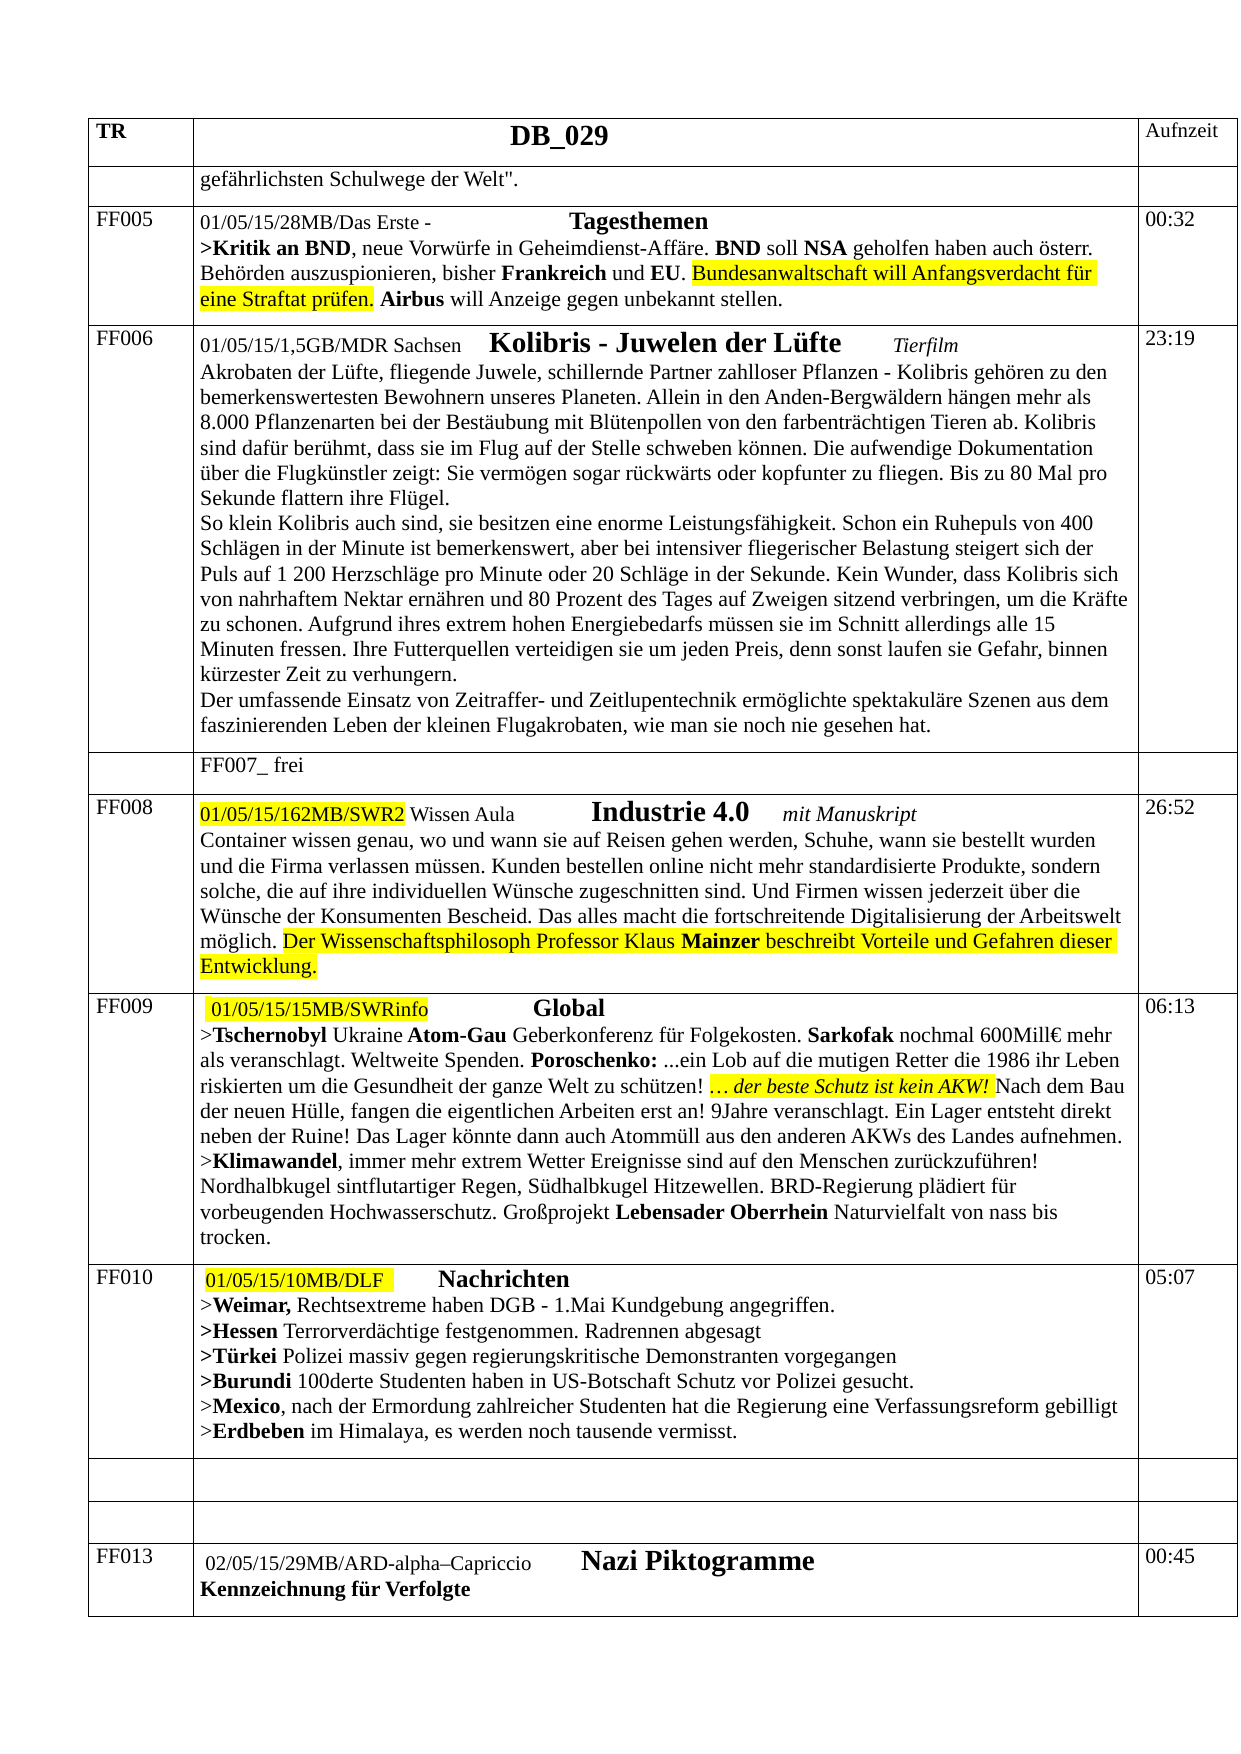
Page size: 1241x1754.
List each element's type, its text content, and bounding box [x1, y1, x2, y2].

table_cell 01/05/15/15MB/SWRinfo Global >Tschernobyl Ukraine Atom-Gau Geberkonferenz für Folgekosten. Sarkofak nochmal 600Mill€ mehr als veranschlagt. Weltweite Spenden. Poroschenko: ...ein Lob auf die mutigen Retter die 1986 ihr Leben riskierten um die Gesundheit der ganze Welt zu schützen! … der beste Schutz ist kein AKW! Nach dem Bau der neuen Hülle, fangen die eigentlichen Arbeiten erst an! 9Jahre veranschlagt. Ein Lager entsteht direkt neben der Ruine! Das Lager könnte dann auch Atommüll aus den anderen AKWs des Landes aufnehmen. >Klimawandel, immer mehr extrem Wetter Ereignisse sind auf den Menschen zurückzuführen! Nordhalbkugel sintflutartiger Regen, Südhalbkugel Hitzewellen. BRD-Regierung plädiert für vorbeugenden Hochwasserschutz. Großprojekt Lebensader Oberrhein Naturvielfalt von nass bis trocken. [194, 994, 1138, 1264]
table_cell FF005 [89, 207, 193, 325]
table_cell FF006 [89, 326, 193, 752]
table_cell 01/05/15/1,5GB/MDR Sachsen Kolibris - Juwelen der Lüfte Tierfilm Akrobaten der Lüfte, fliegende Juwele, schillernde Partner zahlloser Pflanzen - Kolibris gehören zu den bemerkenswertesten Bewohnern unseres Planeten. Allein in den Anden-Bergwäldern hängen mehr als 8.000 Pflanzenarten bei der Bestäubung mit Blütenpollen von den farbenträchtigen Tieren ab. Kolibris sind dafür berühmt, dass sie im Flug auf der Stelle schweben können. Die aufwendige Dokumentation über die Flugkünstler zeigt: Sie vermögen sogar rückwärts oder kopfunter zu fliegen. Bis zu 80 Mal pro Sekunde flattern ihre Flügel. So klein Kolibris auch sind, sie besitzen eine enorme Leistungsfähigkeit. Schon ein Ruhepuls von 400 Schlägen in der Minute ist bemerkenswert, aber bei intensiver fliegerischer Belastung steigert sich der Puls auf 1 200 Herzschläge pro Minute oder 20 Schläge in der Sekunde. Kein Wunder, dass Kolibris sich von nahrhaftem Nektar ernähren und 80 Prozent des Tages auf Zweigen sitzend verbringen, um die Kräfte zu schonen. Aufgrund ihres extrem hohen Energiebedarfs müssen sie im Schnitt allerdings alle 15 Minuten fressen. Ihre Futterquellen verteidigen sie um jeden Preis, denn sonst laufen sie Gefahr, binnen kürzester Zeit zu verhungern. Der umfassende Einsatz von Zeitraffer- und Zeitlupentechnik ermöglichte spektakuläre Szenen aus dem faszinierenden Leben der kleinen Flugakrobaten, wie man sie noch nie gesehen hat. [194, 326, 1138, 752]
table_cell FF008 [89, 795, 193, 993]
table_cell 23:19 [1139, 326, 1237, 752]
table_cell gefährlichsten Schulwege der Welt". [194, 167, 1138, 206]
table_header Aufnzeit [1139, 119, 1237, 166]
table_cell 01/05/15/10MB/DLF Nachrichten >Weimar, Rechtsextreme haben DGB - 1.Mai Kundgebung angegriffen. >Hessen Terrorverdächtige festgenommen. Radrennen abgesagt >Türkei Polizei massiv gegen regierungskritische Demonstranten vorgegangen >Burundi 100derte Studenten haben in US-Botschaft Schutz vor Polizei gesucht. >Mexico, nach der Ermordung zahlreicher Studenten hat die Regierung eine Verfassungsreform gebilligt >Erdbeben im Himalaya, es werden noch tausende vermisst. [194, 1265, 1138, 1458]
table_cell 01/05/15/28MB/Das Erste - Tagesthemen >Kritik an BND, neue Vorwürfe in Geheimdienst-Affäre. BND soll NSA geholfen haben auch österr. Behörden auszuspionieren, bisher Frankreich und EU. Bundesanwaltschaft will Anfangsverdacht für eine Straftat prüfen. Airbus will Anzeige gegen unbekannt stellen. [194, 207, 1138, 325]
table_cell [1139, 167, 1237, 206]
table_cell FF010 [89, 1265, 193, 1458]
table_cell FF009 [89, 994, 193, 1264]
table_cell [194, 1459, 1138, 1501]
table_cell FF007_ frei [194, 753, 1138, 794]
table_cell 26:52 [1139, 795, 1237, 993]
table_cell [89, 1459, 193, 1501]
table_cell [194, 1502, 1138, 1543]
table_cell FF013 [89, 1544, 193, 1616]
table_cell [89, 1502, 193, 1543]
table_cell [89, 167, 193, 206]
table_cell 05:07 [1139, 1265, 1237, 1458]
table_cell [1139, 1502, 1237, 1543]
table_cell [1139, 753, 1237, 794]
table_cell 06:13 [1139, 994, 1237, 1264]
table_header DB_029 [194, 119, 1138, 166]
table_cell 00:32 [1139, 207, 1237, 325]
table_cell [89, 753, 193, 794]
table_cell 00:45 [1139, 1544, 1237, 1616]
table_cell [1139, 1459, 1237, 1501]
table_cell 01/05/15/162MB/SWR2 Wissen Aula Industrie 4.0 mit Manuskript Container wissen genau, wo und wann sie auf Reisen gehen werden, Schuhe, wann sie bestellt wurden und die Firma verlassen müssen. Kunden bestellen online nicht mehr standardisierte Produkte, sondern solche, die auf ihre individuellen Wünsche zugeschnitten sind. Und Firmen wissen jederzeit über die Wünsche der Konsumenten Bescheid. Das alles macht die fortschreitende Digitalisierung der Arbeitswelt möglich. Der Wissenschaftsphilosoph Professor Klaus Mainzer beschreibt Vorteile und Gefahren dieser Entwicklung. [194, 795, 1138, 993]
table_header TR [89, 119, 193, 166]
table_cell 02/05/15/29MB/ARD-alpha–Capriccio Nazi Piktogramme Kennzeichnung für Verfolgte [194, 1544, 1138, 1616]
